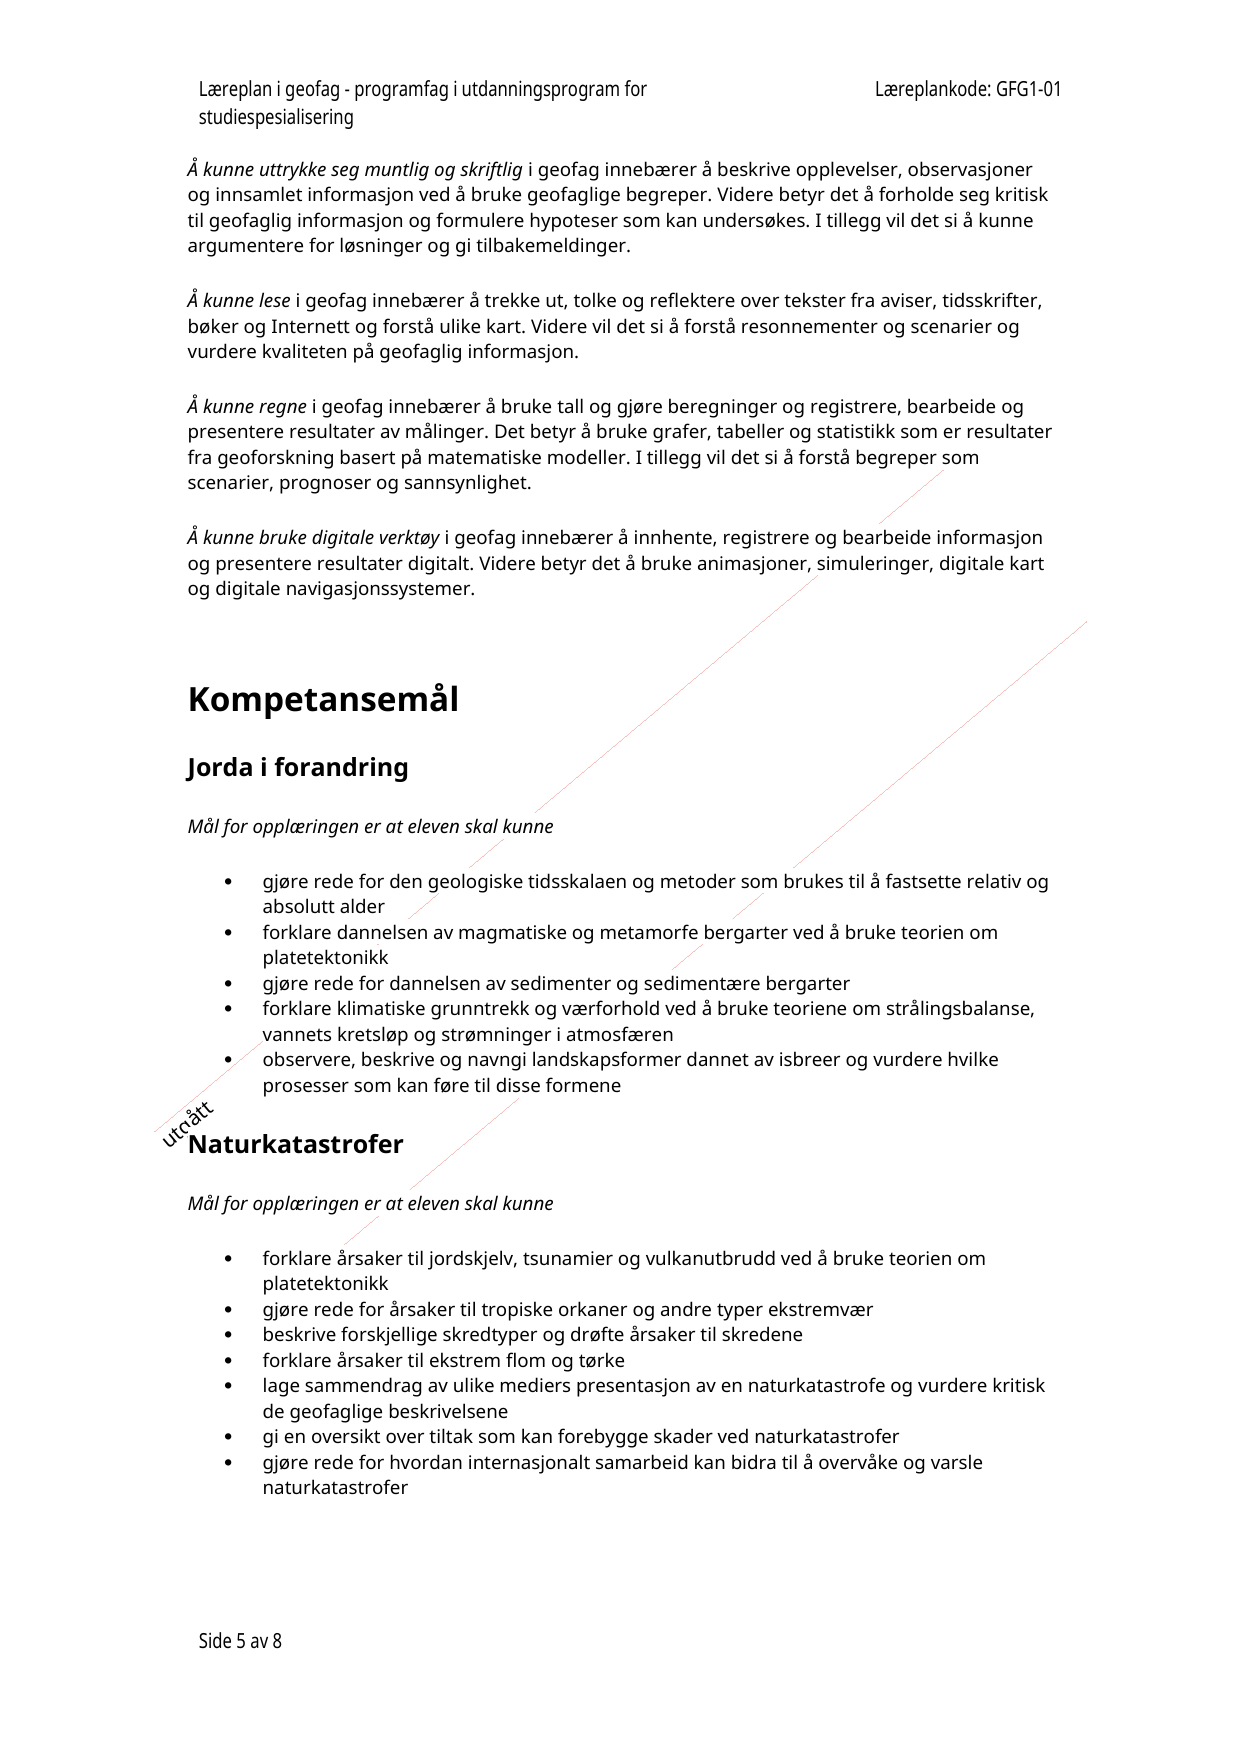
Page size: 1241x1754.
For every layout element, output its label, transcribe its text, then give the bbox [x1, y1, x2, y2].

list gjøre rede for årsaker til tropiske orkaner og andre typer ekstremvær [874, 1296, 1053, 1321]
list forklare klimatiske grunntrekk og værforhold ved å bruke teoriene om strålingsbalanse, vannets kretsløp og strømninger i atmosfæren [674, 996, 1053, 1047]
subtitle Naturkatastrofer [404, 1127, 483, 1161]
list gjøre rede for hvordan internasjonalt samarbeid kan bidra til å overvåke og varsle naturkatastrofer [225, 1449, 1053, 1500]
text Å kunne bruke digitale verktøy i geofag innebærer å innhente, registrere og bearbeide informasjon og presentere resultater digitalt. Videre betyr det å bruke animasjoner, simuleringer, digitale kart og digitale navigasjonssystemer. [789, 524, 1053, 601]
list forklare årsaker til ekstrem flom og tørke [225, 1347, 263, 1372]
list gjøre rede for dannelsen av sedimenter og sedimentære bergarter [851, 970, 1053, 996]
list forklare dannelsen av magmatiske og metamorfe bergarter ved å bruke teorien om platetektonikk [379, 944, 701, 970]
text Å kunne lese i geofag innebærer å trekke ut, tolke og reflektere over tekster fra aviser, tidsskrifter, bøker og Internett og forstå ulike kart. Videre vil det si å forstå resonnementer og scenarier og vurdere kvaliteten på geofaglig informasjon. [187, 287, 1053, 364]
list gjøre rede for den geologiske tidsskalaen og metoder som brukes til å fastsette relativ og absolutt alder [410, 893, 761, 919]
list gi en oversikt over tiltak som kan forebygge skader ved naturkatastrofer [225, 1423, 1053, 1449]
list forklare dannelsen av magmatiske og metamorfe bergarter ved å bruke teorien om platetektonikk [225, 919, 376, 970]
subtitle Kompetansemål [970, 651, 1053, 721]
subtitle Naturkatastrofer [446, 1127, 1053, 1161]
text Mål for opplæringen er at eleven skal kunne [561, 1190, 1053, 1216]
subtitle Kompetansemål [468, 630, 751, 721]
text Å kunne uttrykke seg muntlig og skriftlig i geofag innebærer å beskrive opplevelser, observasjoner og innsamlet informasjon ved å bruke geofaglige begreper. Videre betyr det å forholde seg kritisk til geofaglig informasjon og formulere hypoteser som kan undersøkes. I tillegg vil det si å kunne argumentere for løsninger og gi tilbakemeldinger. [631, 156, 1053, 258]
text Mål for opplæringen er at eleven skal kunne [561, 813, 857, 839]
subtitle Jorda i forandring [409, 750, 608, 784]
list observere, beskrive og navngi landskapsformer dannet av isbreer og vurdere hvilke prosesser som kan føre til disse formene [621, 1047, 1053, 1098]
subtitle Jorda i forandring [895, 750, 1053, 784]
subtitle Kompetansemål [646, 630, 1053, 721]
list beskrive forskjellige skredtyper og drøfte årsaker til skredene [803, 1321, 1053, 1347]
text Å kunne regne i geofag innebærer å bruke tall og gjøre beregninger og registrere, bearbeide og presentere resultater av målinger. Det betyr å bruke grafer, tabeller og statistikk som er resultater fra geoforskning basert på matematiske modeller. I tillegg vil det si å forstå begreper som scenarier, prognoser og sannsynlighet. [915, 393, 1053, 495]
list forklare dannelsen av magmatiske og metamorfe bergarter ved å bruke teorien om platetektonikk [673, 919, 1053, 970]
list gjøre rede for den geologiske tidsskalaen og metoder som brukes til å fastsette relativ og absolutt alder [734, 868, 1053, 919]
text Mål for opplæringen er at eleven skal kunne [829, 813, 1053, 839]
text Å kunne bruke digitale verktøy i geofag innebærer å innhente, registrere og bearbeide informasjon og presentere resultater digitalt. Videre betyr det å bruke animasjoner, simuleringer, digitale kart og digitale navigasjonssystemer. [476, 575, 816, 601]
text Å kunne regne i geofag innebærer å bruke tall og gjøre beregninger og registrere, bearbeide og presentere resultater av målinger. Det betyr å bruke grafer, tabeller og statistikk som er resultater fra geoforskning basert på matematiske modeller. I tillegg vil det si å forstå begreper som scenarier, prognoser og sannsynlighet. [532, 470, 941, 495]
list forklare årsaker til jordskjelv, tsunamier og vulkanutbrudd ved å bruke teorien om platetektonikk [389, 1245, 1053, 1296]
list gjøre rede for den geologiske tidsskalaen og metoder som brukes til å fastsette relativ og absolutt alder [225, 868, 437, 919]
subtitle Jorda i forandring [571, 750, 932, 784]
list lage sammendrag av ulike mediers presentasjon av en naturkatastrofe og vurdere kritisk de geofaglige beskrivelsene [225, 1372, 1053, 1423]
list forklare årsaker til ekstrem flom og tørke [625, 1347, 1053, 1372]
